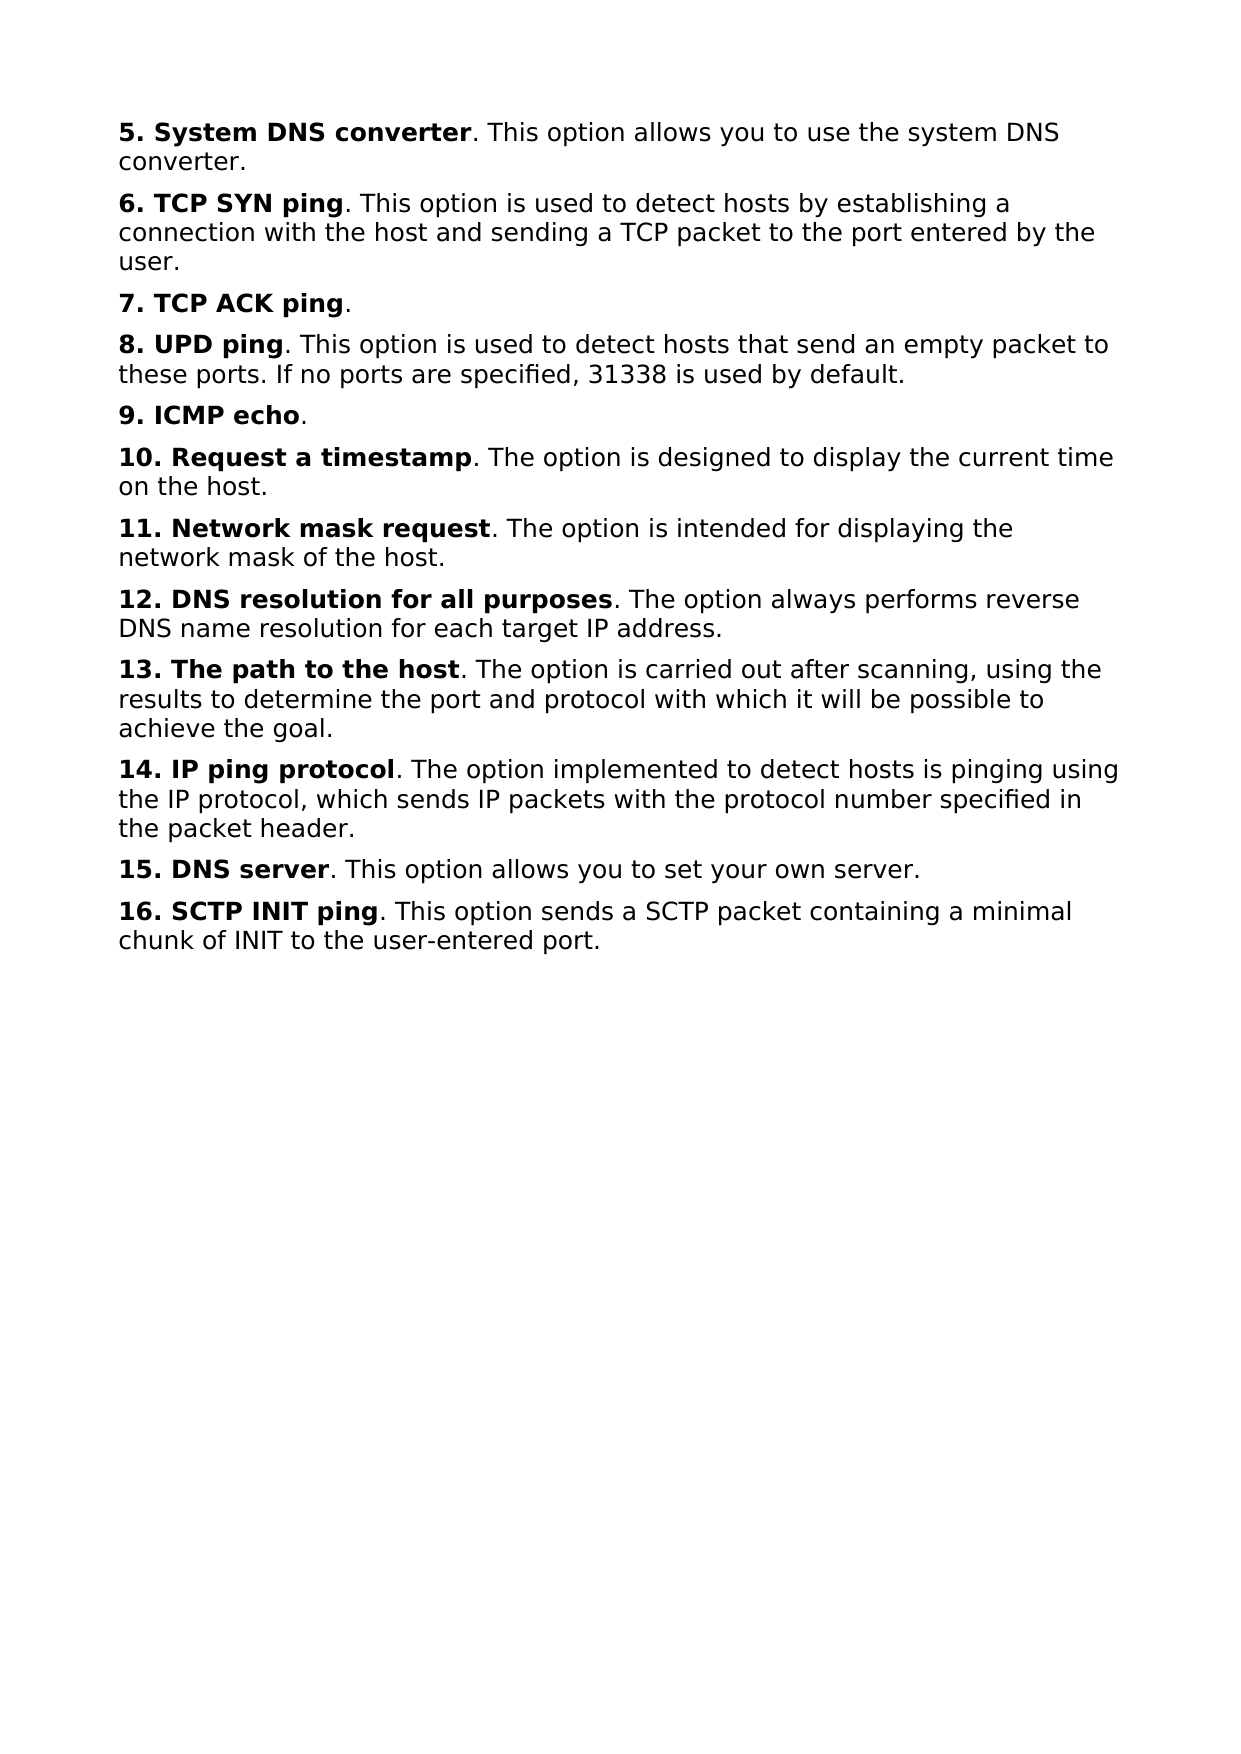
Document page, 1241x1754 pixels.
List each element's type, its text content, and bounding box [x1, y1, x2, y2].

text 9. ICMP echo. [118, 401, 1122, 431]
text 16. SCTP INIT ping. This option sends a SCTP packet containing a minimal chunk of INIT to the user-entered port. [118, 897, 1122, 956]
text 15. DNS server. This option allows you to set your own server. [118, 856, 1122, 885]
text 13. The path to the host. The option is carried out after scanning, using the results to determine the port and protocol with which it will be possible to achieve the goal. [118, 656, 1122, 743]
text 12. DNS resolution for all purposes. The option always performs reverse DNS name resolution for each target IP address. [118, 585, 1122, 643]
text 5. System DNS converter. This option allows you to use the system DNS converter. [118, 118, 1122, 176]
text 10. Request a timestamp. The option is designed to display the current time on the host. [118, 443, 1122, 501]
text 7. TCP ACK ping. [118, 289, 1122, 318]
text 8. UPD ping. This option is used to detect hosts that send an empty packet to these ports. If no ports are specified, 31338 is used by default. [118, 331, 1122, 389]
text 14. IP ping protocol. The option implemented to detect hosts is pinging using the IP protocol, which sends IP packets with the protocol number specified in the packet header. [118, 756, 1122, 843]
text 11. Network mask request. The option is intended for displaying the network mask of the host. [118, 514, 1122, 572]
text 6. TCP SYN ping. This option is used to detect hosts by establishing a connection with the host and sending a TCP packet to the port entered by the user. [118, 189, 1122, 276]
